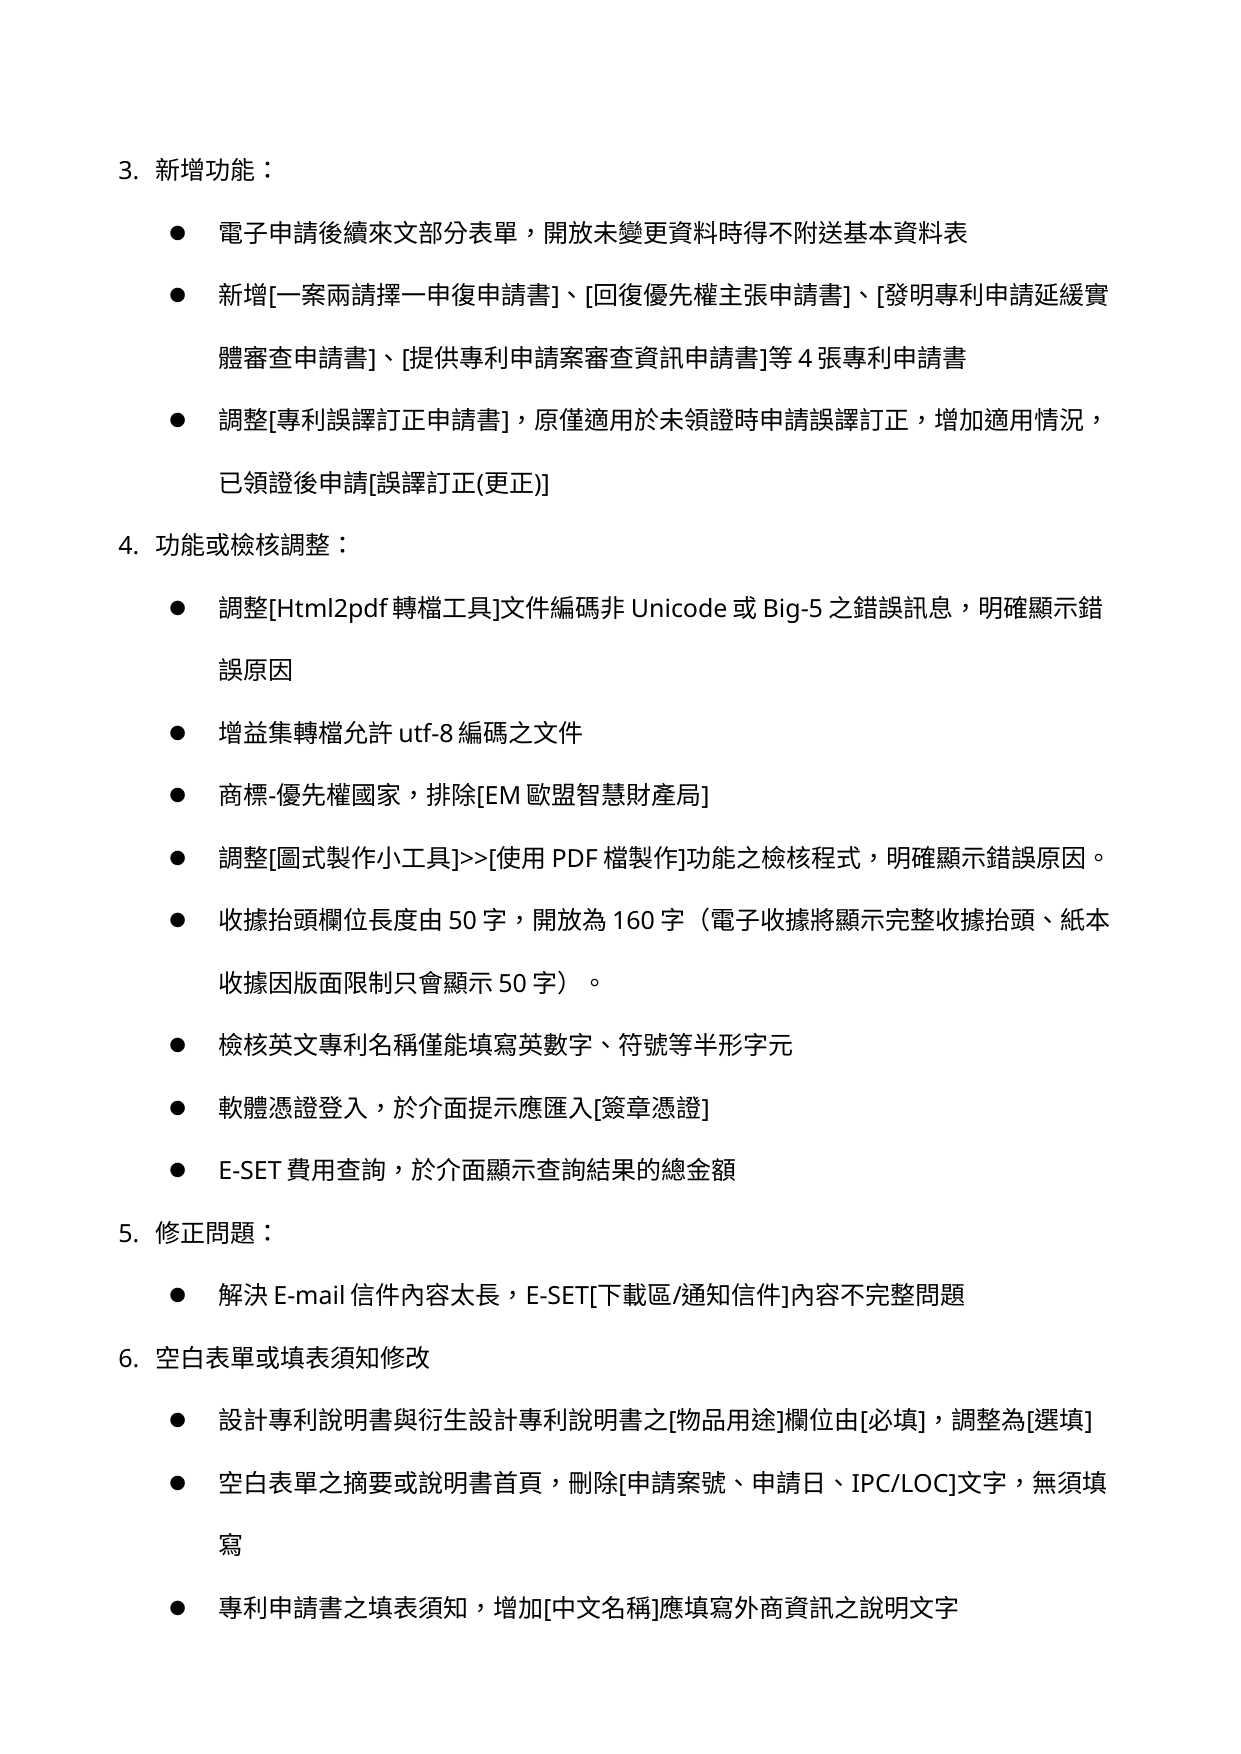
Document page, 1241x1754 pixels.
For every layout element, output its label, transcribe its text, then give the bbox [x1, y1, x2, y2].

list 軟體憑證登入，於介面提示應匯入[簽章憑證] [168, 1064, 1122, 1127]
list 收據抬頭欄位長度由50字，開放為160字（電子收據將顯示完整收據抬頭、紙本收據因版面限制只會顯示50字）。 [168, 877, 1122, 1002]
list 修正問題： [118, 1189, 1122, 1252]
list 增益集轉檔允許utf-8編碼之文件 [168, 689, 1122, 752]
list 專利申請書之填表須知，增加[中文名稱]應填寫外商資訊之說明文字 [168, 1564, 1122, 1627]
list 空白表單或填表須知修改 [118, 1314, 1122, 1377]
list 新增[一案兩請擇一申復申請書]、[回復優先權主張申請書]、[發明專利申請延緩實體審查申請書]、[提供專利申請案審查資訊申請書]等4張專利申請書 [168, 252, 1122, 377]
list 解決E-mail信件內容太長，E-SET[下載區/通知信件]內容不完整問題 [168, 1252, 1122, 1314]
list 檢核英文專利名稱僅能填寫英數字、符號等半形字元 [168, 1002, 1122, 1064]
list 設計專利說明書與衍生設計專利說明書之[物品用途]欄位由[必填]，調整為[選填] [168, 1377, 1122, 1439]
list E-SET費用查詢，於介面顯示查詢結果的總金額 [168, 1127, 1122, 1189]
list 商標-優先權國家，排除[EM歐盟智慧財產局] [168, 752, 1122, 814]
list 電子申請後續來文部分表單，開放未變更資料時得不附送基本資料表 [168, 189, 1122, 252]
list 調整[圖式製作小工具]>>[使用PDF檔製作]功能之檢核程式，明確顯示錯誤原因。 [168, 814, 1122, 877]
list 調整[Html2pdf轉檔工具]文件編碼非Unicode或Big-5之錯誤訊息，明確顯示錯誤原因 [168, 564, 1122, 689]
list 功能或檢核調整： [118, 502, 1122, 564]
list 調整[專利誤譯訂正申請書]，原僅適用於未領證時申請誤譯訂正，增加適用情況，已領證後申請[誤譯訂正(更正)] [168, 377, 1122, 502]
list 新增功能： [118, 127, 1122, 189]
list 空白表單之摘要或說明書首頁，刪除[申請案號、申請日、IPC/LOC]文字，無須填寫 [168, 1439, 1122, 1564]
